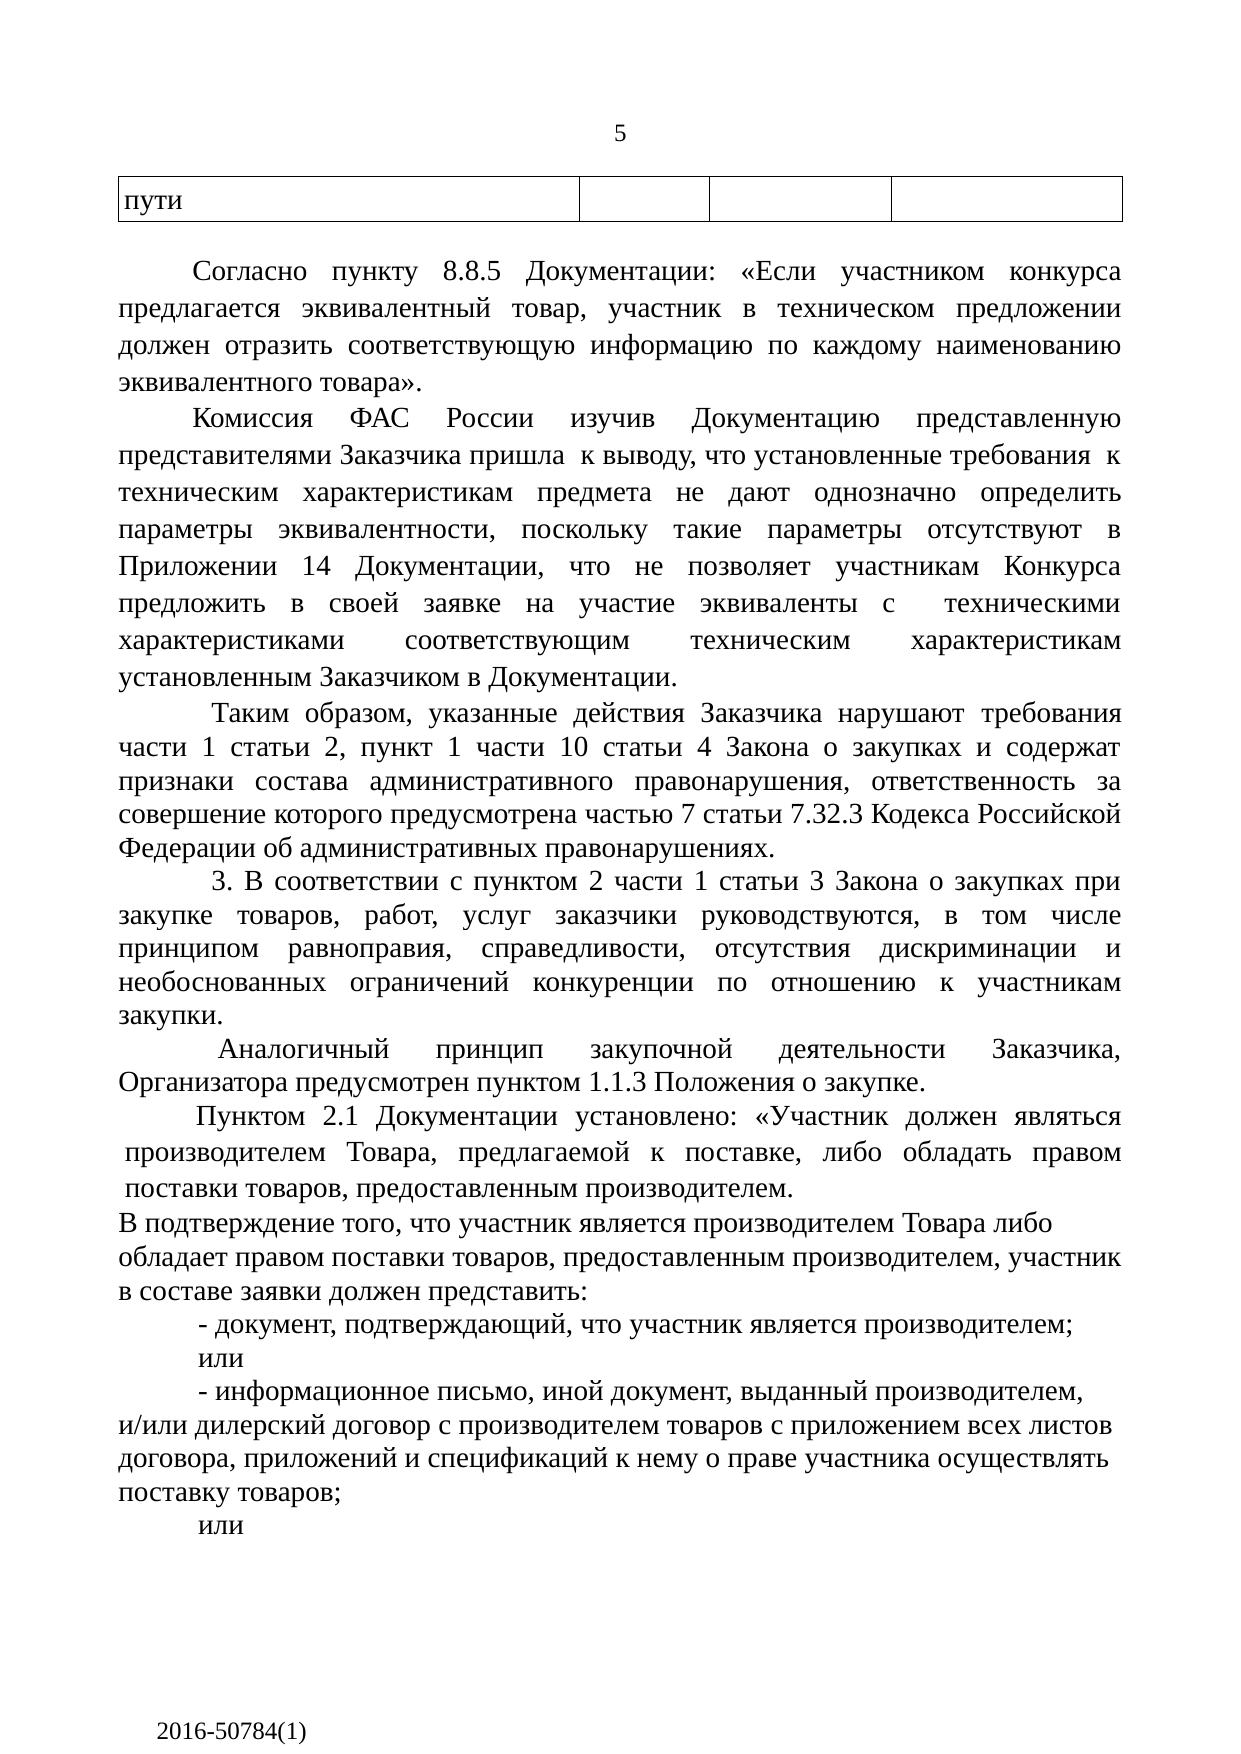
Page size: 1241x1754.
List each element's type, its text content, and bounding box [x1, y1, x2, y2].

table_header [710, 177, 891, 221]
text - информационное письмо, иной документ, выданный производителем, и/или дилерский договор с производителем товаров с приложением всех листов договора, приложений и спецификаций к нему о праве участника осуществлять поставку товаров; [118, 1373, 1122, 1507]
text В подтверждение того, что участник является производителем Товара либо обладает правом поставки товаров, предоставленным производителем, участник в составе заявки должен представить: [118, 1206, 1122, 1306]
table_header [892, 177, 1122, 221]
text или [118, 1340, 1122, 1373]
text - документ, подтверждающий, что участник является производителем; [118, 1306, 1122, 1340]
text или [118, 1507, 1122, 1541]
list Пунктом 2.1 Документации установлено: «Участник должен являться производителем Товара, предлагаемой к поставке, либо обладать правом поставки товаров, предоставленным производителем. [124, 1098, 1122, 1203]
text Комиссия ФАС России изучив Документацию представленную представителями Заказчика пришла к выводу, что установленные требования к техническим характеристикам предмета не дают однозначно определить параметры эквивалентности, поскольку такие параметры отсутствуют в Приложении 14 Документации, что не позволяет участникам Конкурса предложить в своей заявке на участие эквиваленты с техническими характеристиками соответствующим техническим характеристикам установленным Заказчиком в Документации. [118, 401, 1122, 692]
text 3. В соответствии с пунктом 2 части 1 статьи 3 Закона о закупках при закупке товаров, работ, услуг заказчики руководствуются, в том числе принципом равноправия, справедливости, отсутствия дискриминации и необоснованных ограничений конкуренции по отношению к участникам закупки. [118, 863, 1122, 1031]
table_header [580, 177, 709, 221]
text Аналогичный принцип закупочной деятельности Заказчика, Организатора предусмотрен пунктом 1.1.3 Положения о закупке. [118, 1031, 1122, 1098]
text Таким образом, указанные действия Заказчика нарушают требования части 1 статьи 2, пункт 1 части 10 статьи 4 Закона о закупках и содержат признаки состава административного правонарушения, ответственность за совершение которого предусмотрена частью 7 статьи 7.32.3 Кодекса Российской Федерации об административных правонарушениях. [118, 696, 1122, 863]
table_header пути [119, 177, 579, 221]
text Согласно пункту 8.8.5 Документации: «Если участником конкурса предлагается эквивалентный товар, участник в техническом предложении должен отразить соответствующую информацию по каждому наименованию эквивалентного товара». [118, 253, 1122, 397]
